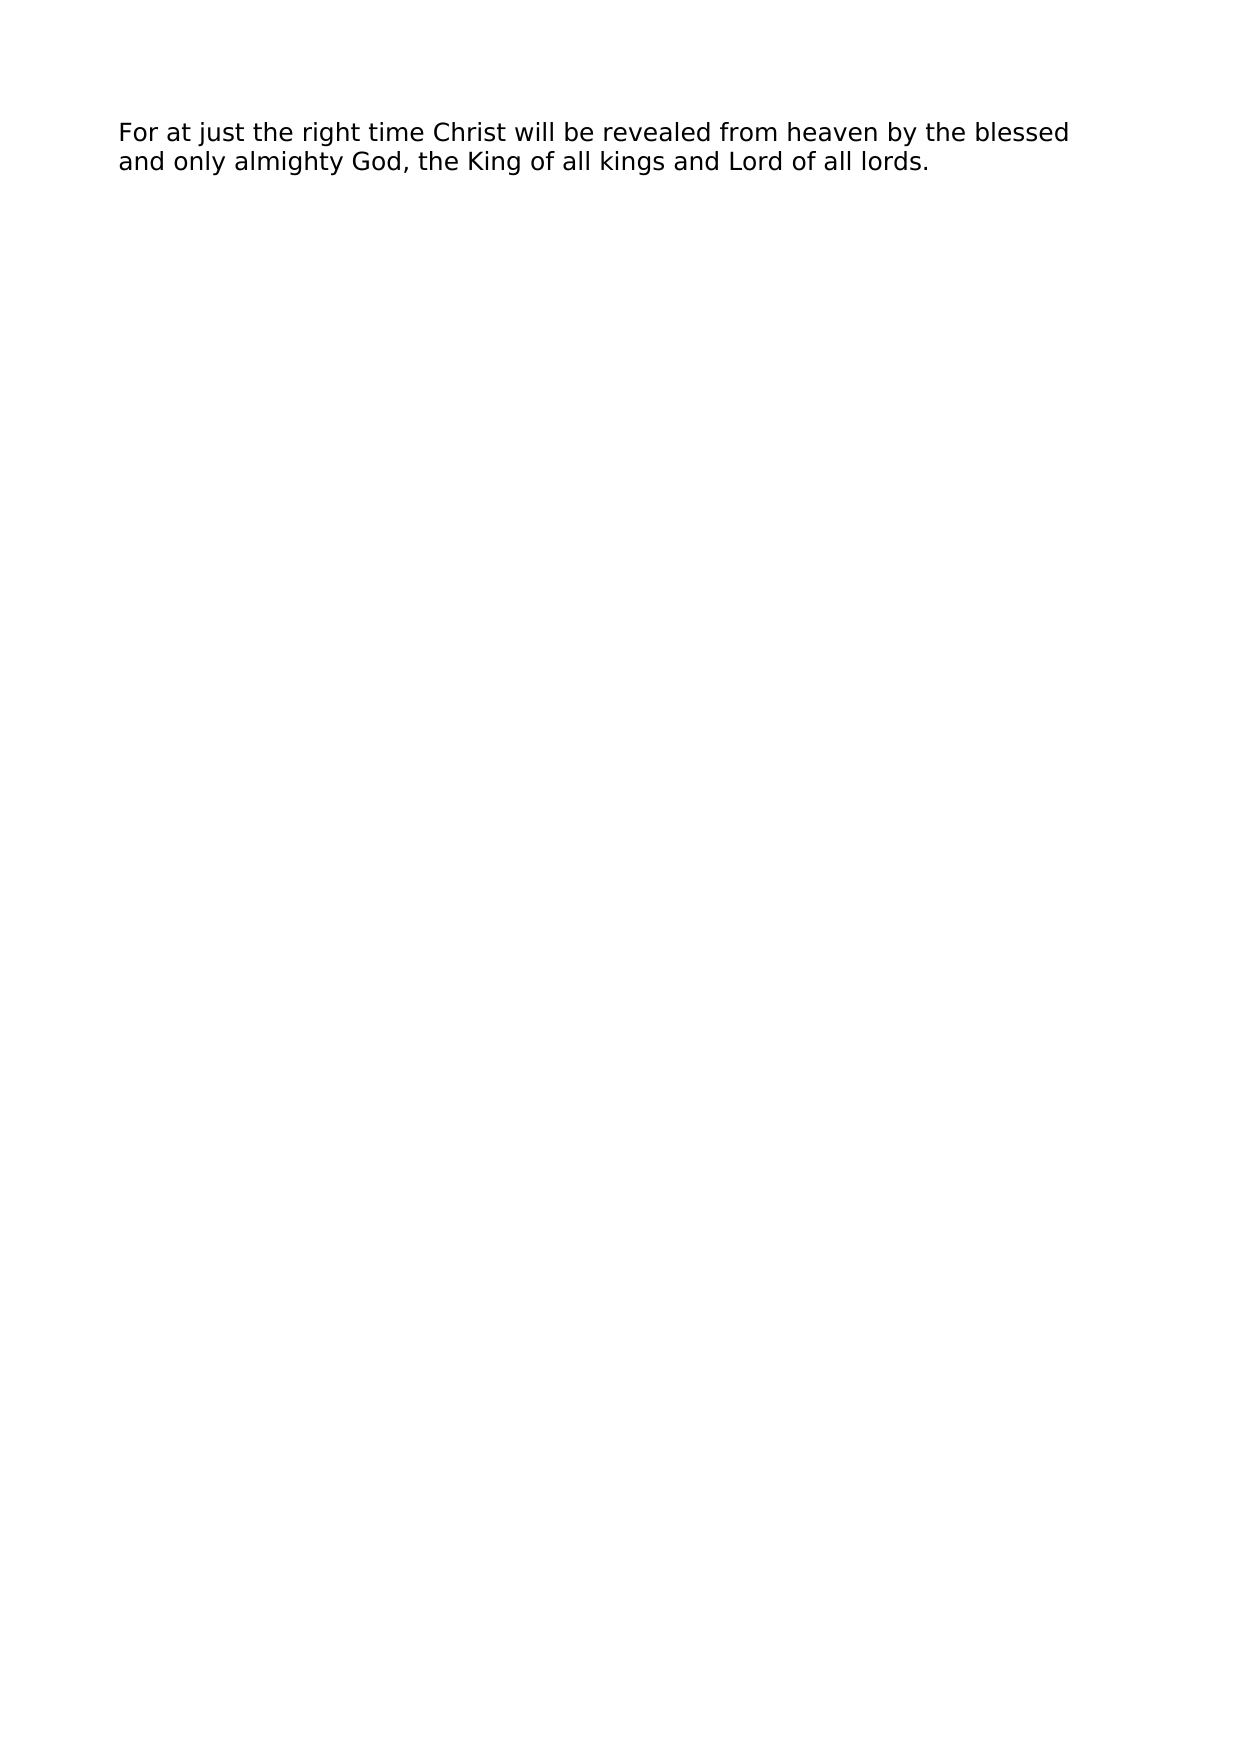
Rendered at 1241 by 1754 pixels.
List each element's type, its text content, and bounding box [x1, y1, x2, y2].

text For at just the right time Christ will be revealed from heaven by the blessed and only almighty God, the King of all kings and Lord of all lords. [118, 118, 1122, 176]
